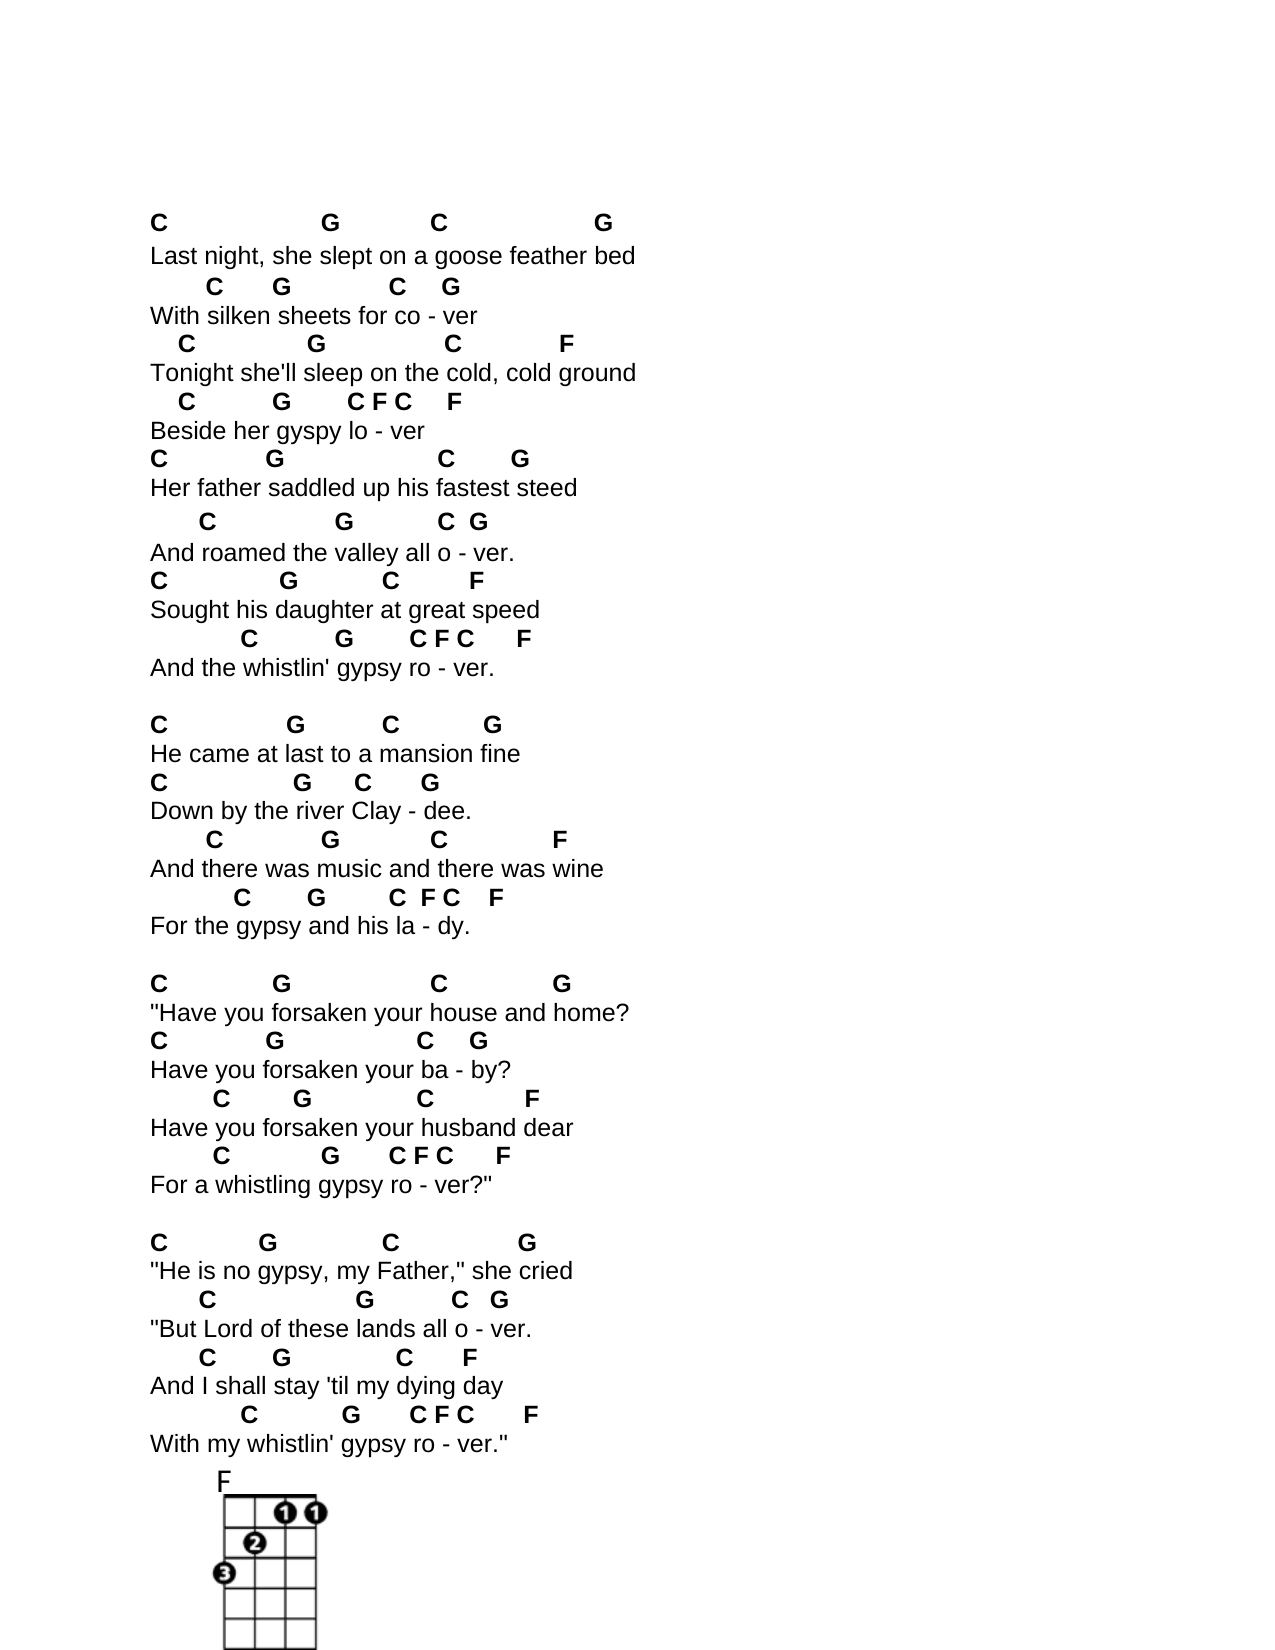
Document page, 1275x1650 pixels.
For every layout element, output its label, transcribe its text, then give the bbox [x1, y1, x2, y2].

text C G C F [150, 1084, 1125, 1112]
text C G C F C F [150, 1400, 1125, 1429]
text For the gypsy and his la - dy. [150, 911, 1125, 940]
text C G C G [150, 1285, 1125, 1314]
text C G C G [150, 1227, 1125, 1256]
text Sought his daughter at great speed [150, 595, 1125, 624]
text C G C G [150, 969, 1125, 997]
text Beside her gyspy lo - ver [150, 416, 1125, 444]
text With silken sheets for co - ver [150, 301, 1125, 329]
text He came at last to a mansion fine [150, 739, 1125, 767]
text "He is no gypsy, my Father," she cried [150, 1256, 1125, 1285]
text C G C G [150, 207, 1125, 236]
text C G C F C F [150, 882, 1125, 911]
text C G C G [150, 767, 1125, 796]
text Her father saddled up his fastest steed [150, 473, 1125, 502]
text Have you forsaken your husband dear [150, 1112, 1125, 1141]
text C G C F C F [150, 624, 1125, 652]
text With my whistlin' gypsy ro - ver." [150, 1429, 1125, 1457]
text Last night, she slept on a goose feather bed [150, 236, 1125, 272]
text Have you forsaken your ba - by? [150, 1055, 1125, 1084]
text C G C F C F [150, 387, 1125, 416]
text C G C G [150, 444, 1125, 473]
text And there was music and there was wine [150, 854, 1125, 882]
text "But Lord of these lands all o - ver. [150, 1314, 1125, 1342]
text C G C G [150, 710, 1125, 739]
text Tonight she'll sleep on the cold, cold ground [150, 358, 1125, 387]
text C G C F [150, 1342, 1125, 1371]
text And I shall stay 'til my dying day [150, 1371, 1125, 1400]
text And the whistlin' gypsy ro - ver. [150, 652, 1125, 681]
text For a whistling gypsy ro - ver?" [150, 1170, 1125, 1199]
text C G C F C F [150, 1141, 1125, 1170]
text C G C F [150, 329, 1125, 358]
text "Have you forsaken your house and home? [150, 997, 1125, 1026]
text C G C G [150, 502, 1125, 537]
text C G C G [150, 1026, 1125, 1055]
text And roamed the valley all o - ver. [150, 537, 1125, 566]
text C G C F [150, 825, 1125, 854]
text Down by the river Clay - dee. [150, 796, 1125, 825]
text C G C G [150, 272, 1125, 301]
text C G C F [150, 566, 1125, 595]
